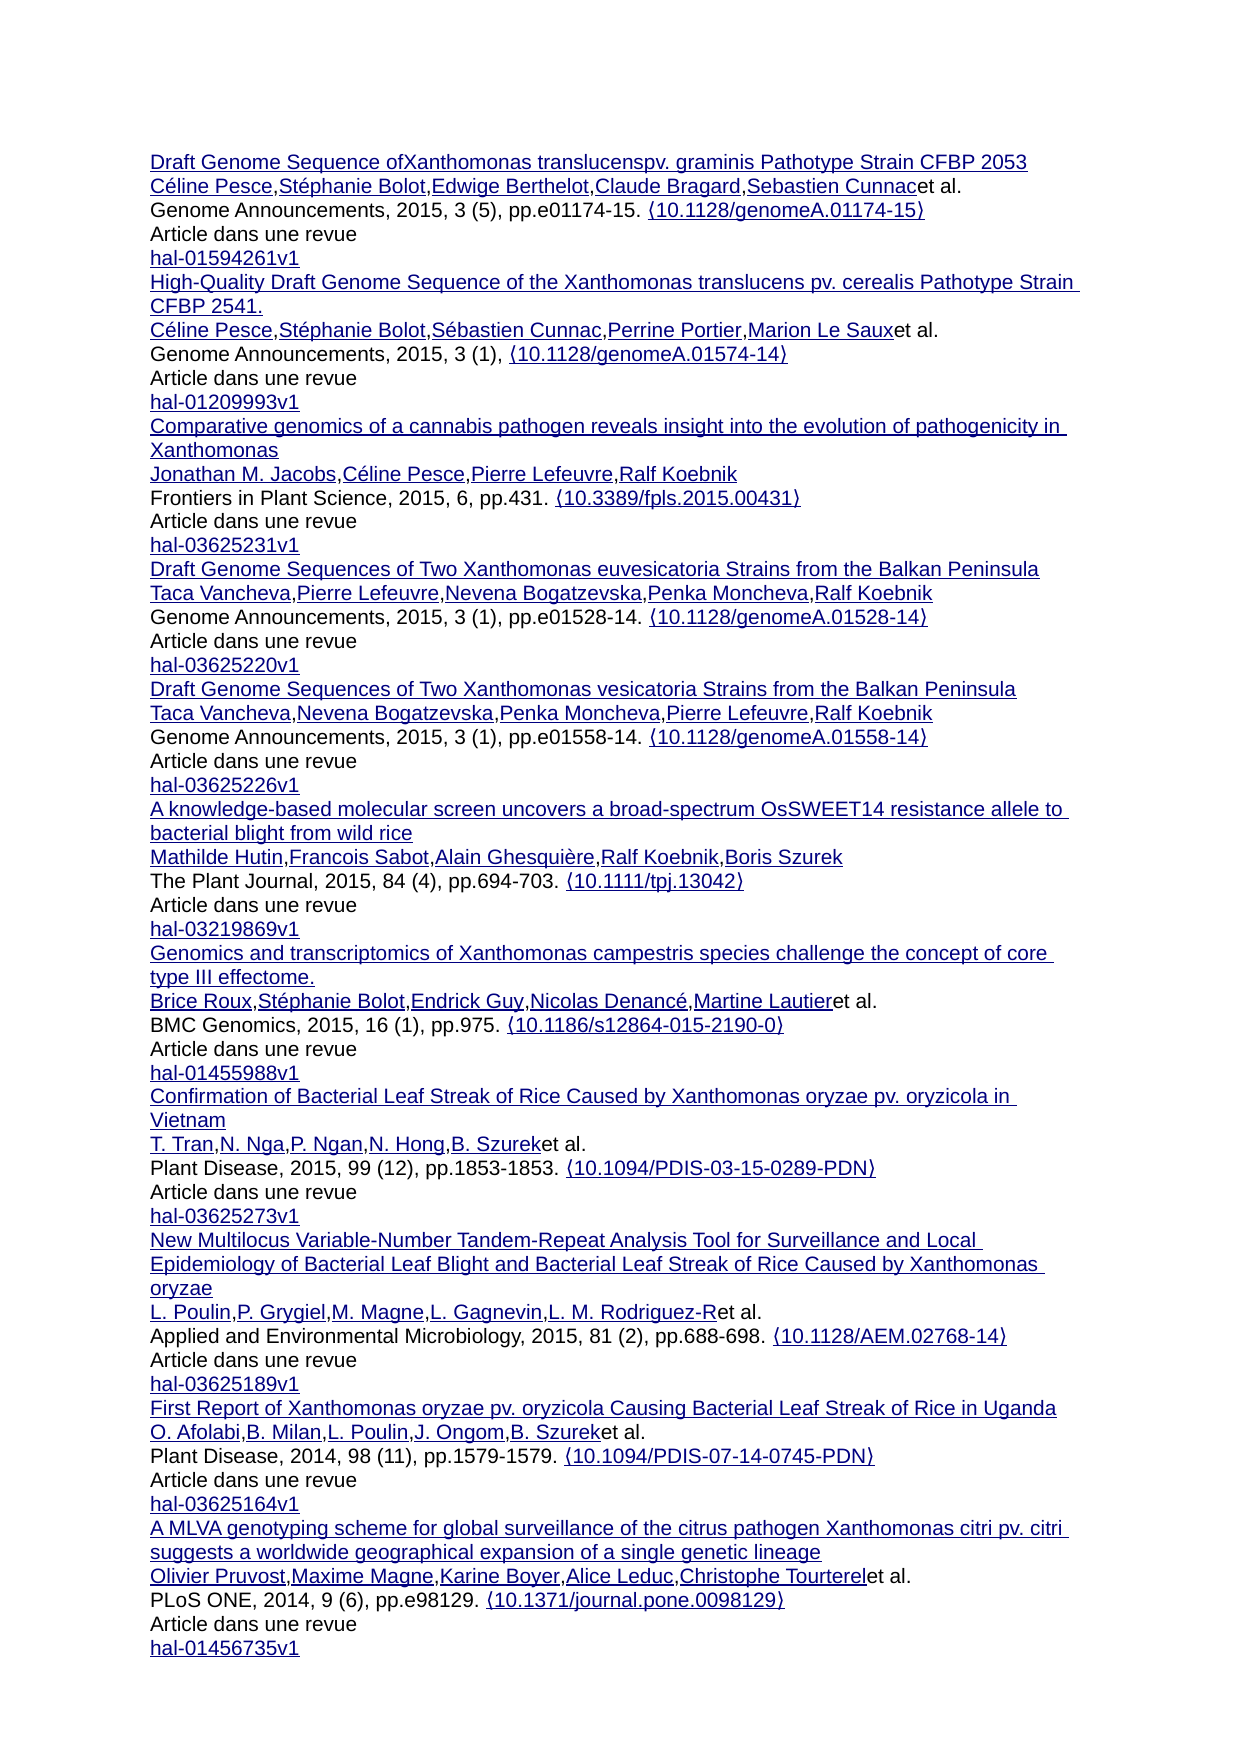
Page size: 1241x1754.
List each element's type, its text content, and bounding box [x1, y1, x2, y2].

table_cell Draft Genome Sequences of Two Xanthomonas euvesicatoria Strains from the Balkan Peninsula Taca Vancheva,Pierre Lefeuvre,Nevena Bogatzevska,Penka Moncheva,Ralf Koebnik Genome Announcements, 2015, 3 (1), pp.e01528-14. ⟨10.1128/genomeA.01528-14⟩ Article dans une revue hal-03625220v1 [150, 557, 1090, 677]
table_cell High-Quality Draft Genome Sequence of the Xanthomonas translucens pv. cerealis Pathotype Strain CFBP 2541. Céline Pesce,Stéphanie Bolot,Sébastien Cunnac,Perrine Portier,Marion Le Sauxet al. Genome Announcements, 2015, 3 (1), ⟨10.1128/genomeA.01574-14⟩ Article dans une revue hal-01209993v1 [150, 270, 1090, 413]
table_cell A MLVA genotyping scheme for global surveillance of the citrus pathogen Xanthomonas citri pv. citri suggests a worldwide geographical expansion of a single genetic lineage Olivier Pruvost,Maxime Magne,Karine Boyer,Alice Leduc,Christophe Tourterelet al. PLoS ONE, 2014, 9 (6), pp.e98129. ⟨10.1371/journal.pone.0098129⟩ Article dans une revue hal-01456735v1 [150, 1516, 1090, 1659]
table_cell Draft Genome Sequences of Two Xanthomonas vesicatoria Strains from the Balkan Peninsula Taca Vancheva,Nevena Bogatzevska,Penka Moncheva,Pierre Lefeuvre,Ralf Koebnik Genome Announcements, 2015, 3 (1), pp.e01558-14. ⟨10.1128/genomeA.01558-14⟩ Article dans une revue hal-03625226v1 [150, 677, 1090, 797]
table_cell First Report of Xanthomonas oryzae pv. oryzicola Causing Bacterial Leaf Streak of Rice in Uganda O. Afolabi,B. Milan,L. Poulin,J. Ongom,B. Szureket al. Plant Disease, 2014, 98 (11), pp.1579-1579. ⟨10.1094/PDIS-07-14-0745-PDN⟩ Article dans une revue hal-03625164v1 [150, 1396, 1090, 1516]
table_cell New Multilocus Variable-Number Tandem-Repeat Analysis Tool for Surveillance and Local Epidemiology of Bacterial Leaf Blight and Bacterial Leaf Streak of Rice Caused by Xanthomonas oryzae L. Poulin,P. Grygiel,M. Magne,L. Gagnevin,L. M. Rodriguez-Ret al. Applied and Environmental Microbiology, 2015, 81 (2), pp.688-698. ⟨10.1128/AEM.02768-14⟩ Article dans une revue hal-03625189v1 [150, 1228, 1090, 1396]
table_cell Confirmation of Bacterial Leaf Streak of Rice Caused by Xanthomonas oryzae pv. oryzicola in Vietnam T. Tran,N. Nga,P. Ngan,N. Hong,B. Szureket al. Plant Disease, 2015, 99 (12), pp.1853-1853. ⟨10.1094/PDIS-03-15-0289-PDN⟩ Article dans une revue hal-03625273v1 [150, 1084, 1090, 1228]
table_cell Draft Genome Sequence ofXanthomonas translucenspv. graminis Pathotype Strain CFBP 2053 Céline Pesce,Stéphanie Bolot,Edwige Berthelot,Claude Bragard,Sebastien Cunnacet al. Genome Announcements, 2015, 3 (5), pp.e01174-15. ⟨10.1128/genomeA.01174-15⟩ Article dans une revue hal-01594261v1 [150, 150, 1090, 270]
table_cell Genomics and transcriptomics of Xanthomonas campestris species challenge the concept of core type III effectome. Brice Roux,Stéphanie Bolot,Endrick Guy,Nicolas Denancé,Martine Lautieret al. BMC Genomics, 2015, 16 (1), pp.975. ⟨10.1186/s12864-015-2190-0⟩ Article dans une revue hal-01455988v1 [150, 941, 1090, 1084]
table_cell A knowledge-based molecular screen uncovers a broad-spectrum OsSWEET14 resistance allele to bacterial blight from wild rice Mathilde Hutin,Francois Sabot,Alain Ghesquière,Ralf Koebnik,Boris Szurek The Plant Journal, 2015, 84 (4), pp.694-703. ⟨10.1111/tpj.13042⟩ Article dans une revue hal-03219869v1 [150, 797, 1090, 941]
table_cell Comparative genomics of a cannabis pathogen reveals insight into the evolution of pathogenicity in Xanthomonas Jonathan M. Jacobs,Céline Pesce,Pierre Lefeuvre,Ralf Koebnik Frontiers in Plant Science, 2015, 6, pp.431. ⟨10.3389/fpls.2015.00431⟩ Article dans une revue hal-03625231v1 [150, 414, 1090, 557]
